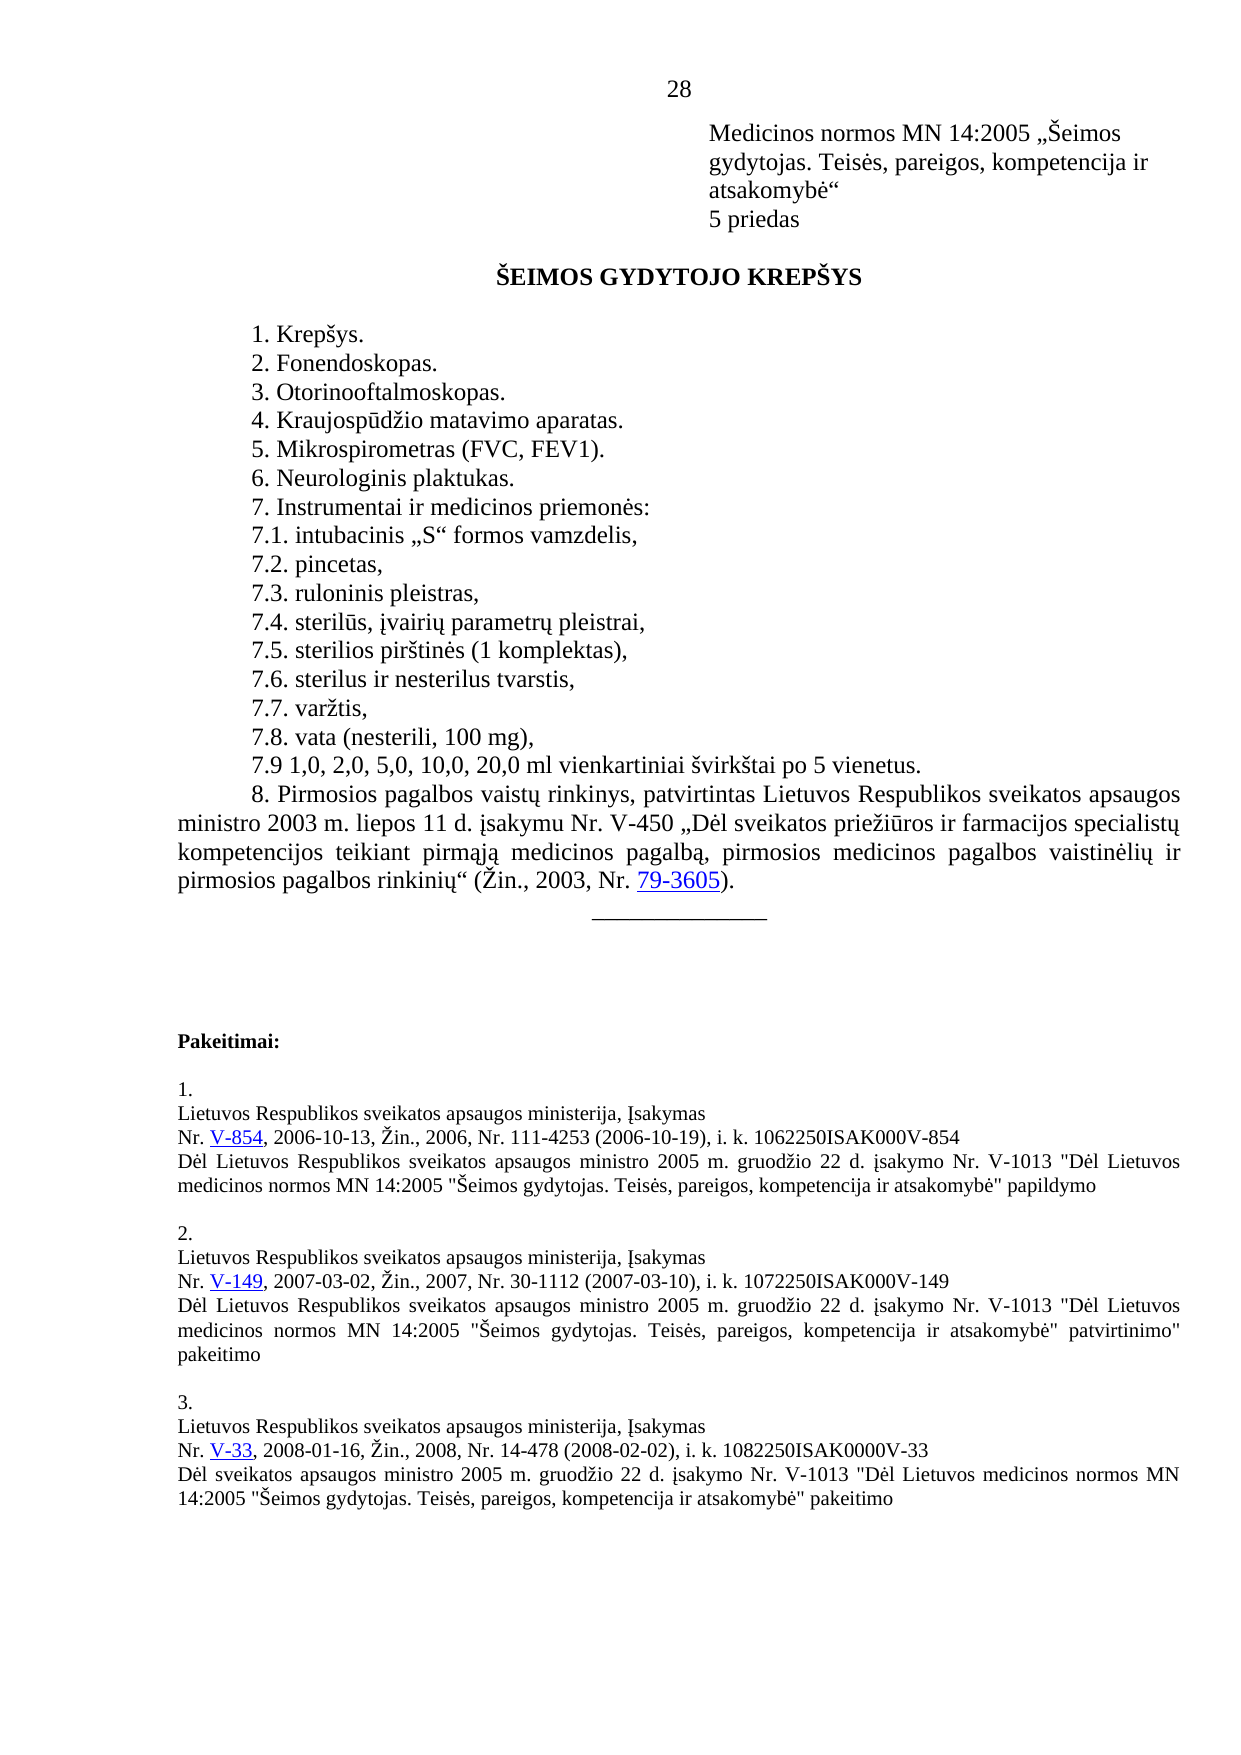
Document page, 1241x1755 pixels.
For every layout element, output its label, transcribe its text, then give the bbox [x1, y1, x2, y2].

text 5. Mikrospirometras (FVC, FEV1). [177, 434, 1181, 463]
text 7.9 1,0, 2,0, 5,0, 10,0, 20,0 ml vienkartiniai švirkštai po 5 vienetus. [177, 751, 1181, 779]
text Dėl Lietuvos Respublikos sveikatos apsaugos ministro 2005 m. gruodžio 22 d. įsakymo Nr. V-1013 "Dėl Lietuvos medicinos normos MN 14:2005 "Šeimos gydytojas. Teisės, pareigos, kompetencija ir atsakomybė" patvirtinimo" pakeitimo [177, 1293, 1181, 1366]
text Nr. V-149, 2007-03-02, Žin., 2007, Nr. 30-1112 (2007-03-10), i. k. 1072250ISAK000V-149 [177, 1269, 1181, 1293]
text 7.3. ruloninis pleistras, [177, 578, 1181, 607]
text 7.2. pincetas, [177, 549, 1181, 578]
text 7.5. sterilios pirštinės (1 komplektas), [177, 636, 1181, 664]
text 7. Instrumentai ir medicinos priemonės: [177, 492, 1181, 521]
text Nr. V-33, 2008-01-16, Žin., 2008, Nr. 14-478 (2008-02-02), i. k. 1082250ISAK0000V-33 [177, 1438, 1181, 1462]
text 5 priedas [177, 204, 1181, 233]
text 4. Kraujospūdžio matavimo aparatas. [177, 406, 1181, 434]
text Pakeitimai: [177, 1029, 1181, 1053]
text 7.6. sterilus ir nesterilus tvarstis, [177, 664, 1181, 693]
text Lietuvos Respublikos sveikatos apsaugos ministerija, Įsakymas [177, 1414, 1181, 1438]
text 7.4. sterilūs, įvairių parametrų pleistrai, [177, 607, 1181, 636]
text 1. Krepšys. [177, 319, 1181, 348]
text Dėl sveikatos apsaugos ministro 2005 m. gruodžio 22 d. įsakymo Nr. V-1013 "Dėl Lietuvos medicinos normos MN 14:2005 "Šeimos gydytojas. Teisės, pareigos, kompetencija ir atsakomybė" pakeitimo [177, 1462, 1181, 1510]
text ______________ [177, 894, 1181, 923]
text atsakomybė“ [177, 176, 1181, 204]
text 1. [177, 1077, 1181, 1101]
text gydytojas. Teisės, pareigos, kompetencija ir [177, 147, 1181, 176]
text 7.1. intubacinis „S“ formos vamzdelis, [177, 521, 1181, 549]
text 7.7. varžtis, [177, 693, 1181, 722]
text 7.8. vata (nesterili, 100 mg), [177, 722, 1181, 751]
text 6. Neurologinis plaktukas. [177, 463, 1181, 492]
text ŠEIMOS GYDYTOJO KREPŠYS [177, 262, 1181, 291]
text 2. Fonendoskopas. [177, 348, 1181, 377]
text Medicinos normos MN 14:2005 „Šeimos [709, 118, 1181, 147]
text 3. [177, 1390, 1181, 1414]
text 2. [177, 1221, 1181, 1245]
text Nr. V-854, 2006-10-13, Žin., 2006, Nr. 111-4253 (2006-10-19), i. k. 1062250ISAK000V-854 [177, 1125, 1181, 1149]
text Lietuvos Respublikos sveikatos apsaugos ministerija, Įsakymas [177, 1101, 1181, 1125]
text Dėl Lietuvos Respublikos sveikatos apsaugos ministro 2005 m. gruodžio 22 d. įsakymo Nr. V-1013 "Dėl Lietuvos medicinos normos MN 14:2005 "Šeimos gydytojas. Teisės, pareigos, kompetencija ir atsakomybė" papildymo [177, 1149, 1181, 1197]
text Lietuvos Respublikos sveikatos apsaugos ministerija, Įsakymas [177, 1245, 1181, 1269]
text 8. Pirmosios pagalbos vaistų rinkinys, patvirtintas Lietuvos Respublikos sveikatos apsaugos ministro 2003 m. liepos 11 d. įsakymu Nr. V-450 „Dėl sveikatos priežiūros ir farmacijos specialistų kompetencijos teikiant pirmąją medicinos pagalbą, pirmosios medicinos pagalbos vaistinėlių ir pirmosios pagalbos rinkinių“ (Žin., 2003, Nr. 79-3605). [177, 779, 1181, 894]
text 3. Otorinooftalmoskopas. [177, 377, 1181, 406]
